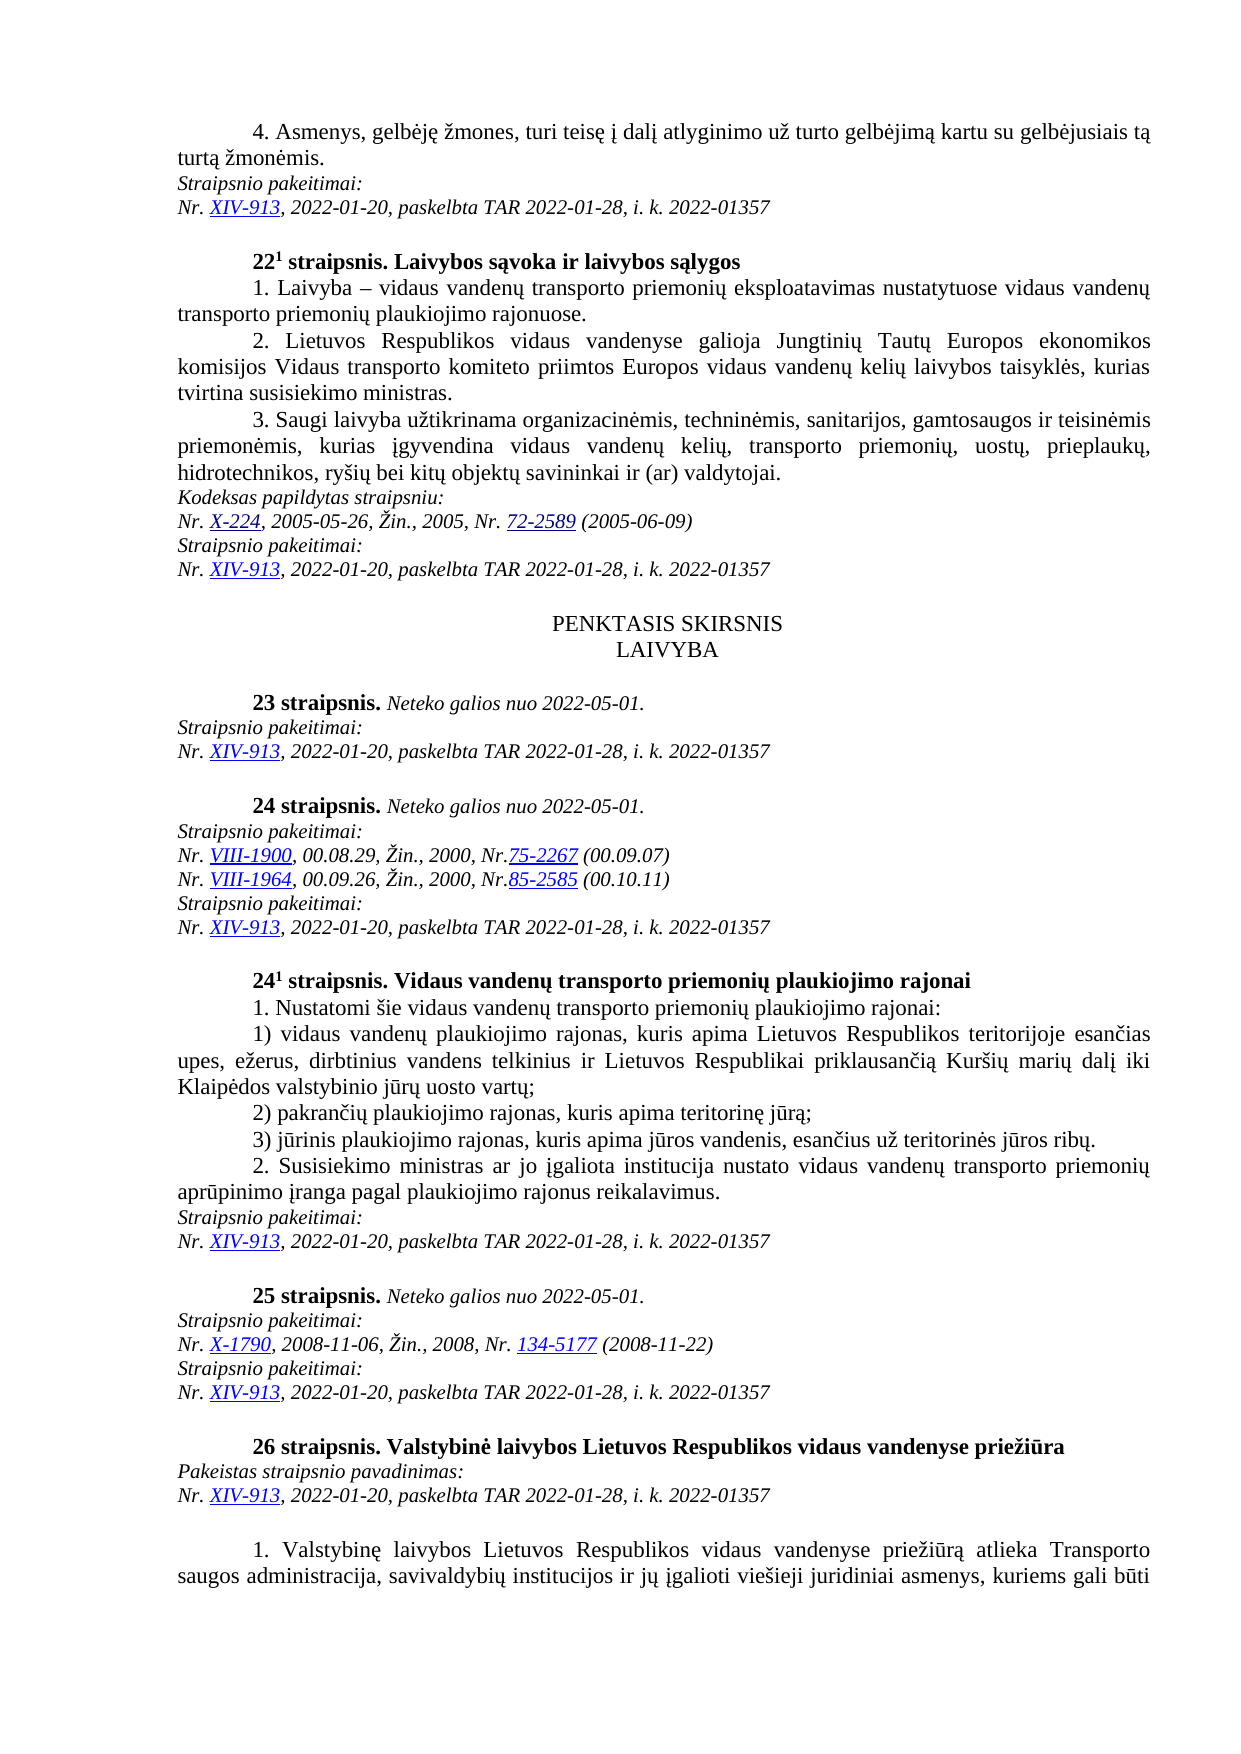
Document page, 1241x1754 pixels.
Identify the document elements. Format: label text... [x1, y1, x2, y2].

text Straipsnio pakeitimai: [177, 533, 1152, 557]
text LAIVYBA [177, 636, 1158, 663]
text 1. Nustatomi šie vidaus vandenų transporto priemonių plaukiojimo rajonai: [177, 994, 1152, 1020]
text 1) vidaus vandenų plaukiojimo rajonas, kuris apima Lietuvos Respublikos teritorijoje esančias upes, ežerus, dirbtinius vandens telkinius ir Lietuvos Respublikai priklausančią Kuršių marių dalį iki Klaipėdos valstybinio jūrų uosto vartų; [177, 1020, 1152, 1099]
text Nr. XIV-913, 2022-01-20, paskelbta TAR 2022-01-28, i. k. 2022-01357 [177, 1380, 1152, 1404]
text Nr. VIII-1900, 00.08.29, Žin., 2000, Nr.75-2267 (00.09.07) [177, 843, 1158, 867]
text 23 straipsnis. Neteko galios nuo 2022-05-01. [177, 689, 1158, 715]
text Straipsnio pakeitimai: [177, 171, 1152, 195]
text Nr. XIV-913, 2022-01-20, paskelbta TAR 2022-01-28, i. k. 2022-01357 [177, 557, 1152, 581]
text 2. Susisiekimo ministras ar jo įgaliota institucija nustato vidaus vandenų transporto priemonių aprūpinimo įranga pagal plaukiojimo rajonus reikalavimus. [177, 1152, 1152, 1205]
text Nr. X-224, 2005-05-26, Žin., 2005, Nr. 72-2589 (2005-06-09) [177, 509, 1152, 533]
text Straipsnio pakeitimai: [177, 1308, 1158, 1332]
text PENKTASIS SKIRSNIS [177, 610, 1158, 636]
text Kodeksas papildytas straipsniu: [177, 485, 1152, 509]
text Straipsnio pakeitimai: [177, 891, 1152, 915]
text 3. Saugi laivyba užtikrinama organizacinėmis, techninėmis, sanitarijos, gamtosaugos ir teisinėmis priemonėmis, kurias įgyvendina vidaus vandenų kelių, transporto priemonių, uostų, prieplaukų, hidrotechnikos, ryšių bei kitų objektų savininkai ir (ar) valdytojai. [177, 406, 1152, 485]
text 221 straipsnis. Laivybos sąvoka ir laivybos sąlygos [177, 248, 1152, 274]
text 2. Lietuvos Respublikos vidaus vandenyse galioja Jungtinių Tautų Europos ekonomikos komisijos Vidaus transporto komiteto priimtos Europos vidaus vandenų kelių laivybos taisyklės, kurias tvirtina susisiekimo ministras. [177, 327, 1152, 406]
text Nr. XIV-913, 2022-01-20, paskelbta TAR 2022-01-28, i. k. 2022-01357 [177, 1483, 1152, 1507]
text 4. Asmenys, gelbėję žmones, turi teisę į dalį atlyginimo už turto gelbėjimą kartu su gelbėjusiais tą turtą žmonėmis. [177, 118, 1152, 171]
text Pakeistas straipsnio pavadinimas: [177, 1459, 1152, 1483]
text Nr. XIV-913, 2022-01-20, paskelbta TAR 2022-01-28, i. k. 2022-01357 [177, 915, 1152, 939]
text Nr. XIV-913, 2022-01-20, paskelbta TAR 2022-01-28, i. k. 2022-01357 [177, 739, 1152, 763]
text Nr. X-1790, 2008-11-06, Žin., 2008, Nr. 134-5177 (2008-11-22) [177, 1332, 1158, 1356]
text 3) jūrinis plaukiojimo rajonas, kuris apima jūros vandenis, esančius už teritorinės jūros ribų. [177, 1126, 1152, 1152]
text Straipsnio pakeitimai: [177, 818, 1158, 843]
text Straipsnio pakeitimai: [177, 715, 1152, 739]
text 25 straipsnis. Neteko galios nuo 2022-05-01. [177, 1282, 1158, 1308]
text 24 straipsnis. Neteko galios nuo 2022-05-01. [177, 792, 1158, 818]
text Nr. VIII-1964, 00.09.26, Žin., 2000, Nr.85-2585 (00.10.11) [177, 867, 1158, 891]
text 2) pakrančių plaukiojimo rajonas, kuris apima teritorinę jūrą; [177, 1099, 1152, 1126]
text Straipsnio pakeitimai: [177, 1356, 1152, 1380]
text 1. Laivyba – vidaus vandenų transporto priemonių eksploatavimas nustatytuose vidaus vandenų transporto priemonių plaukiojimo rajonuose. [177, 274, 1152, 327]
text Nr. XIV-913, 2022-01-20, paskelbta TAR 2022-01-28, i. k. 2022-01357 [177, 195, 1152, 219]
text Nr. XIV-913, 2022-01-20, paskelbta TAR 2022-01-28, i. k. 2022-01357 [177, 1229, 1152, 1253]
text 26 straipsnis. Valstybinė laivybos Lietuvos Respublikos vidaus vandenyse priežiūra [252, 1433, 1152, 1459]
text 1. Valstybinę laivybos Lietuvos Respublikos vidaus vandenyse priežiūrą atlieka Transporto saugos administracija, savivaldybių institucijos ir jų įgalioti viešieji juridiniai asmenys, kuriems gali būti [177, 1536, 1152, 1589]
text 241 straipsnis. Vidaus vandenų transporto priemonių plaukiojimo rajonai [177, 968, 1152, 994]
text Straipsnio pakeitimai: [177, 1205, 1152, 1229]
